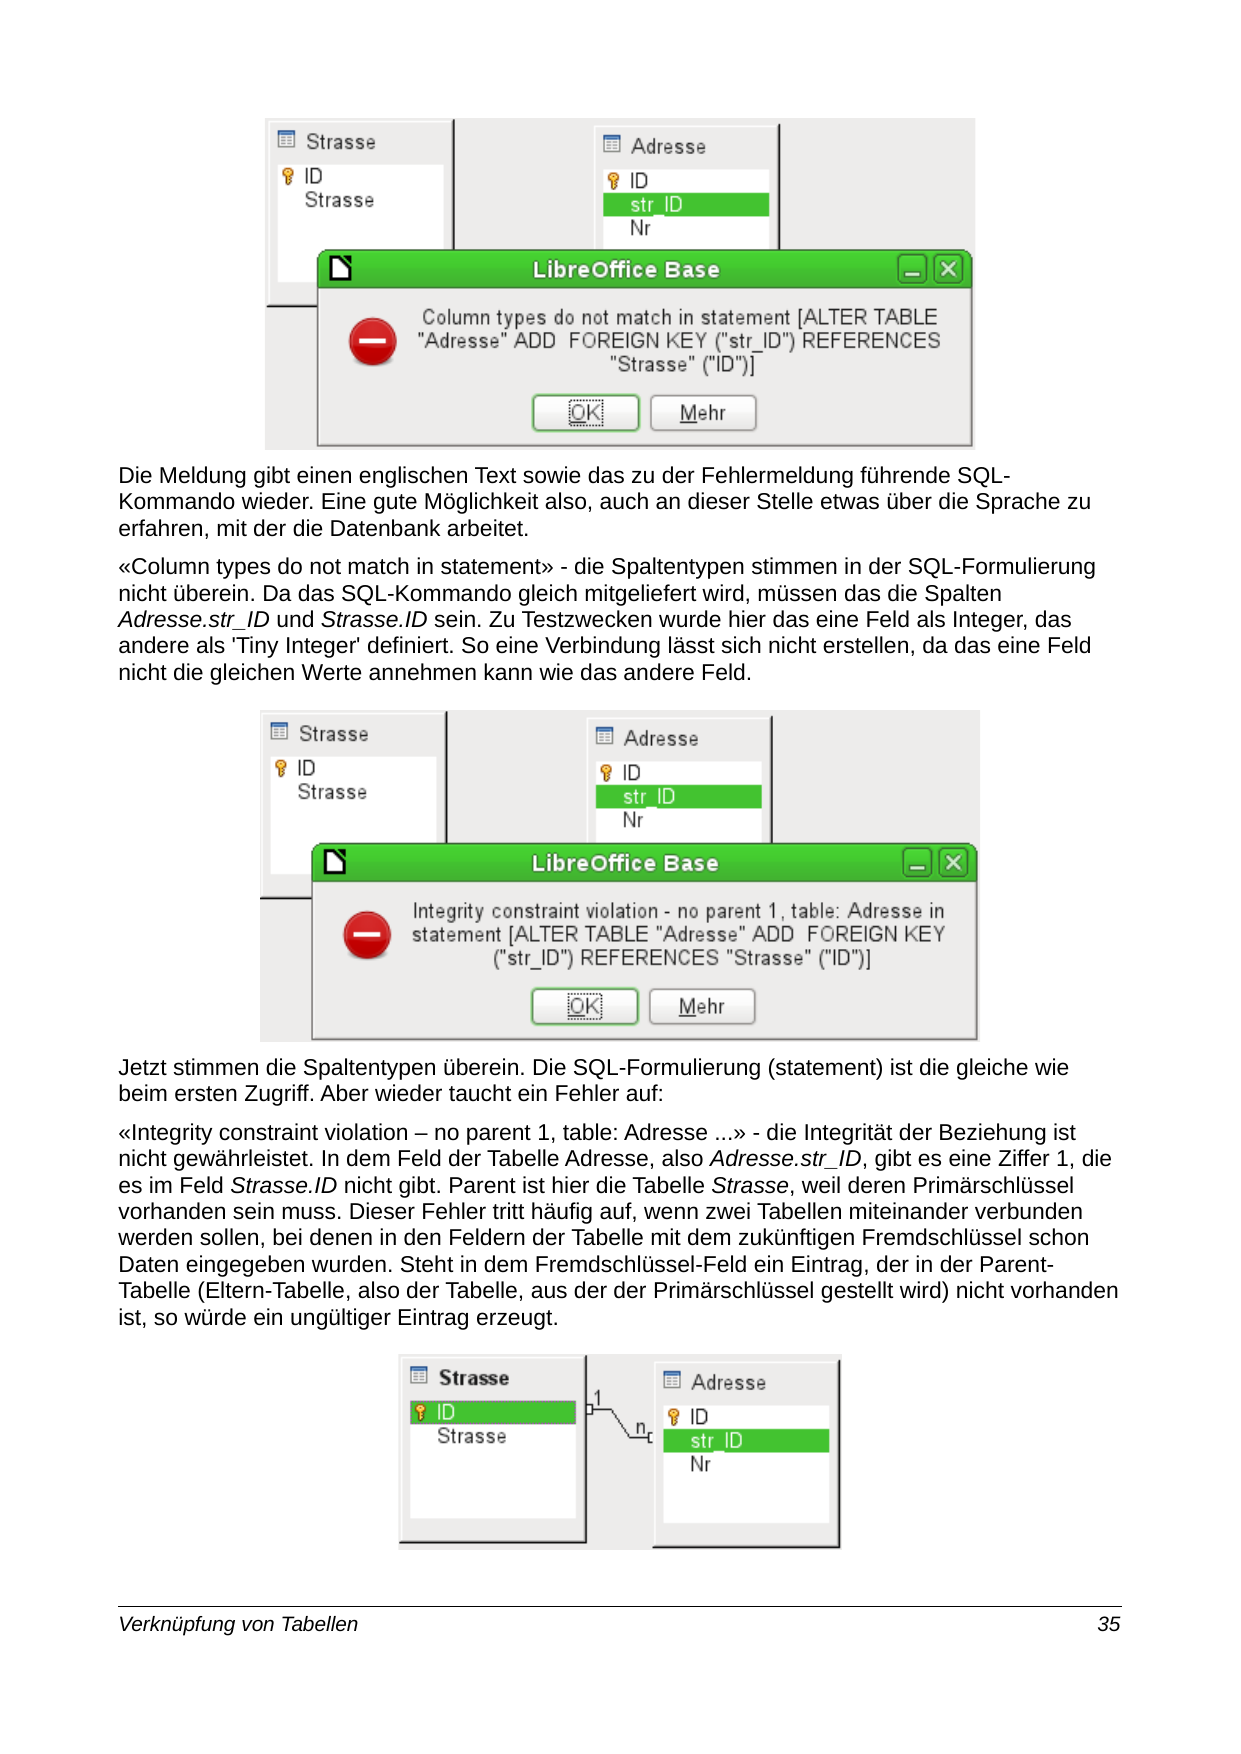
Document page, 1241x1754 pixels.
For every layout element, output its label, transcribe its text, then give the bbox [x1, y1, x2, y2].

text Jetzt stimmen die Spaltentypen überein. Die SQL-Formulierung (statement) ist die gleiche wie beim ersten Zugriff. Aber wieder taucht ein Fehler auf: [118, 1054, 1122, 1106]
text «Column types do not match in statement» - die Spaltentypen stimmen in der SQL-Formulierung nicht überein. Da das SQL-Kommando gleich mitgeliefert wird, müssen das die Spalten Adresse.str_ID und Strasse.ID sein. Zu Testzwecken wurde hier das eine Feld als Integer, das andere als 'Tiny Integer' definiert. So eine Verbindung lässt sich nicht erstellen, da das eine Feld nicht die gleichen Werte annehmen kann wie das andere Feld. [118, 553, 1122, 685]
text «Integrity constraint violation – no parent 1, table: Adresse ...» - die Integrität der Beziehung ist nicht gewährleistet. In dem Feld der Tabelle Adresse, also Adresse.str_ID, gibt es eine Ziffer 1, die es im Feld Strasse.ID nicht gibt. Parent ist hier die Tabelle Strasse, weil deren Primärschlüssel vorhanden sein muss. Dieser Fehler tritt häufig auf, wenn zwei Tabellen miteinander verbunden werden sollen, bei denen in den Feldern der Tabelle mit dem zukünftigen Fremdschlüssel schon Daten eingegeben wurden. Steht in dem Fremdschlüssel-Feld ein Eintrag, der in der Parent-Tabelle (Eltern-Tabelle, also der Tabelle, aus der der Primärschlüssel gestellt wird) nicht vorhanden ist, so würde ein ungültiger Eintrag erzeugt. [118, 1119, 1122, 1330]
picture [264, 118, 976, 450]
picture [398, 1354, 842, 1550]
text Die Meldung gibt einen englischen Text sowie das zu der Fehlermeldung führende SQL-Kommando wieder. Eine gute Möglichkeit also, auch an dieser Stelle etwas über die Sprache zu erfahren, mit der die Datenbank arbeitet. [118, 462, 1122, 541]
picture [260, 710, 981, 1042]
